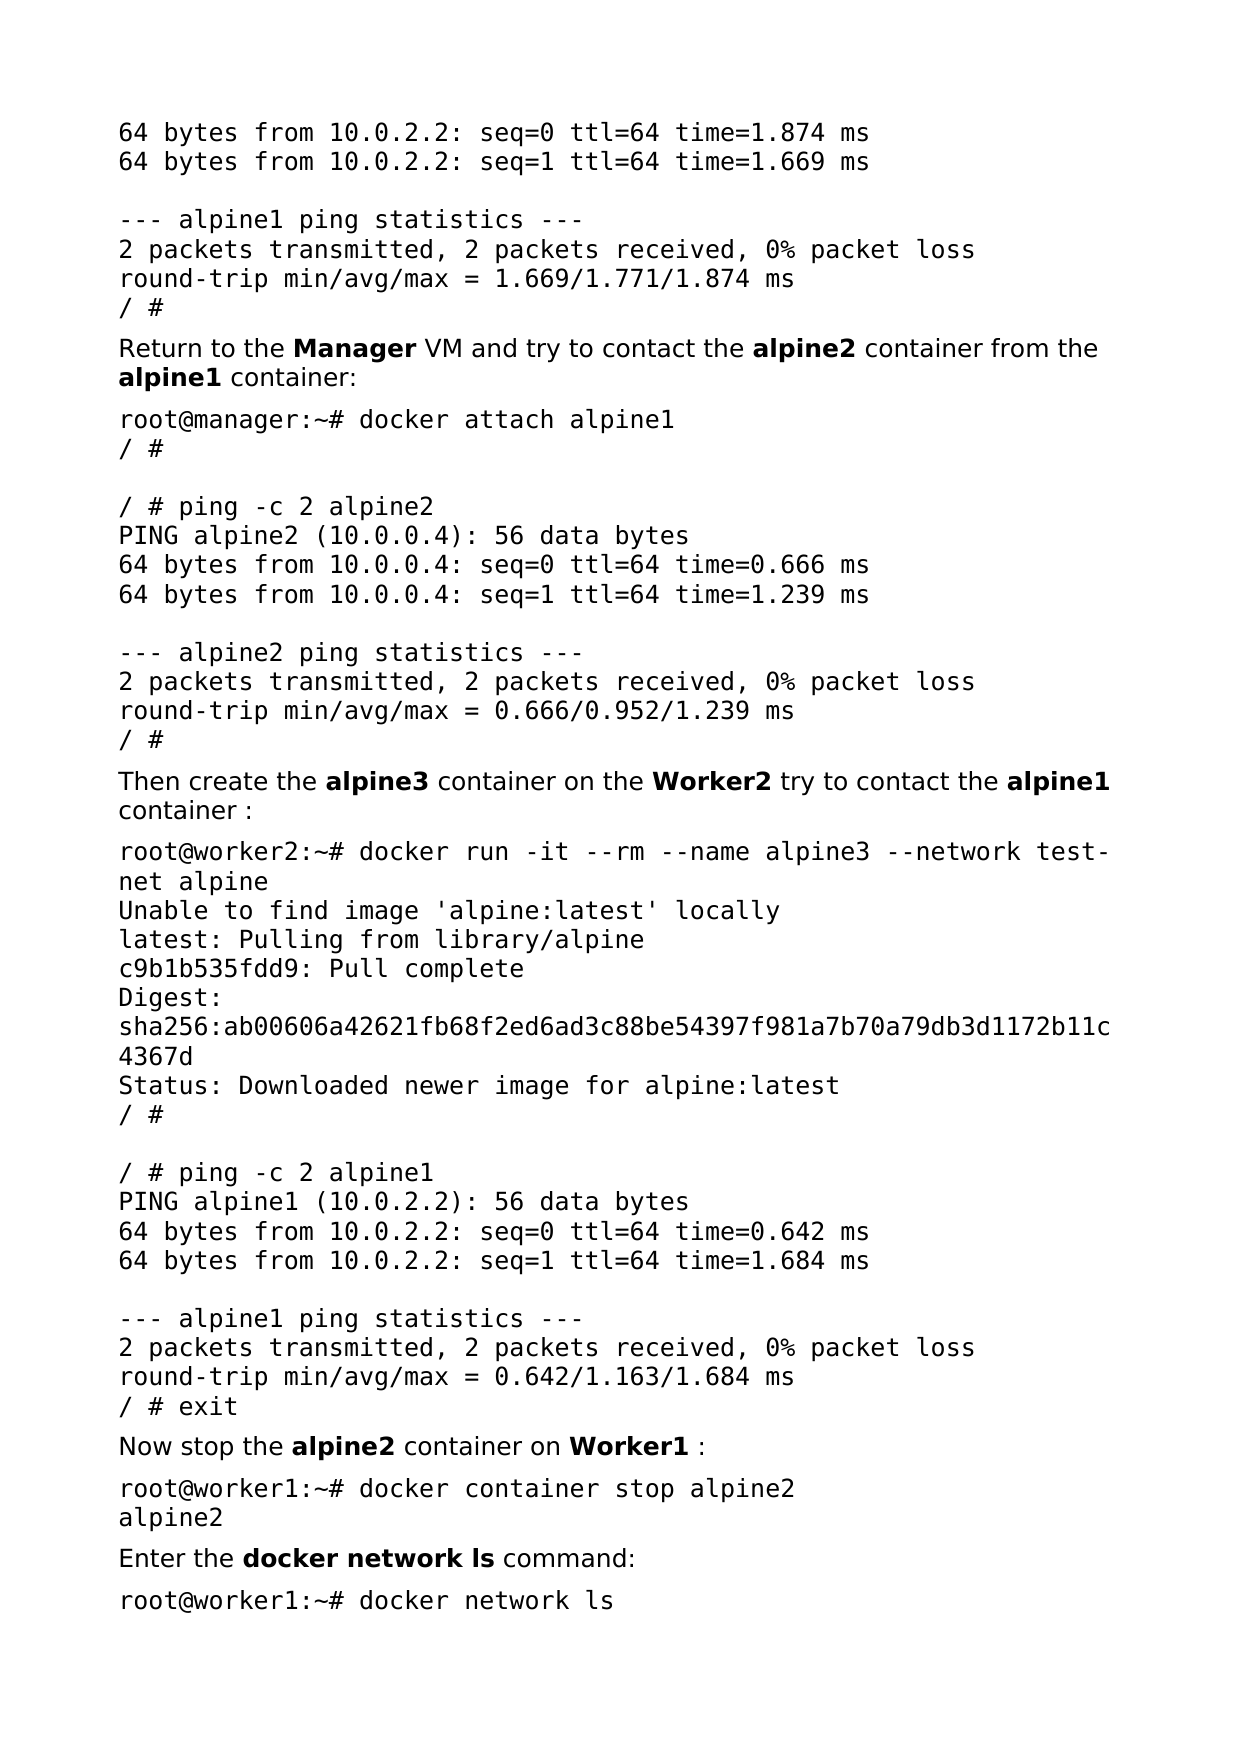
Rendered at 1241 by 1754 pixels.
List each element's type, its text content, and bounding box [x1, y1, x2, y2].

text root@manager:~# docker attach alpine1 / # / # ping -c 2 alpine2 PING alpine2 (10.0.0.4): 56 data bytes 64 bytes from 10.0.0.4: seq=0 ttl=64 time=0.666 ms 64 bytes from 10.0.0.4: seq=1 ttl=64 time=1.239 ms --- alpine2 ping statistics --- 2 packets transmitted, 2 packets received, 0% packet loss round-trip min/avg/max = 0.666/0.952/1.239 ms / # [118, 405, 1122, 755]
text root@worker2:~# docker run -it --rm --name alpine3 --network test-net alpine Unable to find image 'alpine:latest' locally latest: Pulling from library/alpine c9b1b535fdd9: Pull complete Digest: sha256:ab00606a42621fb68f2ed6ad3c88be54397f981a7b70a79db3d1172b11c4367d Status: Downloaded newer image for alpine:latest / # / # ping -c 2 alpine1 PING alpine1 (10.0.2.2): 56 data bytes 64 bytes from 10.0.2.2: seq=0 ttl=64 time=0.642 ms 64 bytes from 10.0.2.2: seq=1 ttl=64 time=1.684 ms --- alpine1 ping statistics --- 2 packets transmitted, 2 packets received, 0% packet loss round-trip min/avg/max = 0.642/1.163/1.684 ms / # exit [118, 837, 1122, 1421]
text root@worker1:~# docker container stop alpine2 alpine2 [118, 1474, 1122, 1533]
text root@worker1:~# docker network ls [118, 1586, 1122, 1615]
text Enter the docker network ls command: [118, 1544, 1122, 1573]
text 64 bytes from 10.0.2.2: seq=0 ttl=64 time=1.874 ms 64 bytes from 10.0.2.2: seq=1 ttl=64 time=1.669 ms --- alpine1 ping statistics --- 2 packets transmitted, 2 packets received, 0% packet loss round-trip min/avg/max = 1.669/1.771/1.874 ms / # [118, 118, 1122, 322]
text Now stop the alpine2 container on Worker1 : [118, 1433, 1122, 1462]
text Then create the alpine3 container on the Worker2 try to contact the alpine1 container : [118, 767, 1122, 825]
text Return to the Manager VM and try to contact the alpine2 container from the alpine1 container: [118, 334, 1122, 392]
